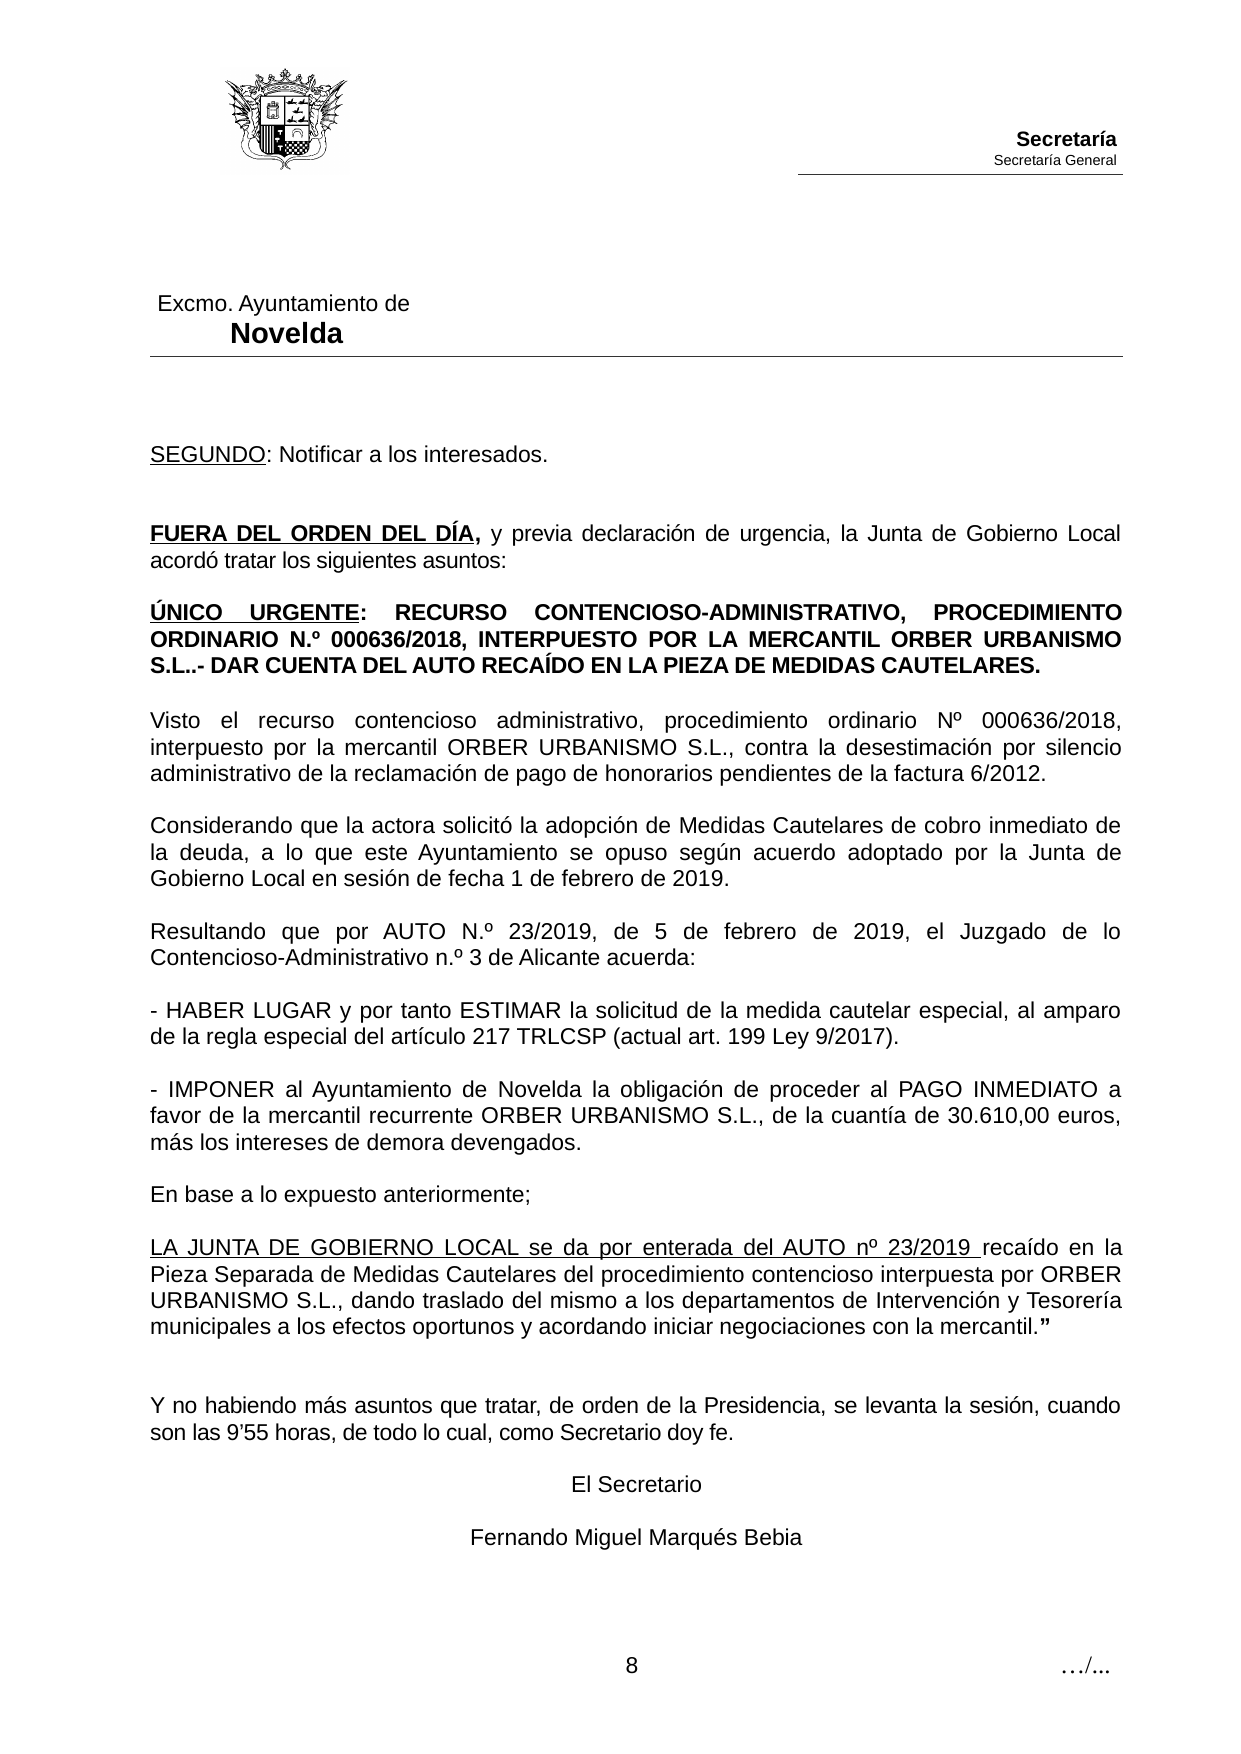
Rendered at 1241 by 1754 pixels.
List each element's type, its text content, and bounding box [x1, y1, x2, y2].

text ÚNICO URGENTE: RECURSO CONTENCIOSO-ADMINISTRATIVO, PROCEDIMIENTO ORDINARIO N.º 000636/2018, INTERPUESTO POR LA MERCANTIL ORBER URBANISMO S.L..- DAR CUENTA DEL AUTO RECAÍDO EN LA PIEZA DE MEDIDAS CAUTELARES. [150, 599, 1122, 678]
text Y no habiendo más asuntos que tratar, de orden de la Presidencia, se levanta la sesión, cuando son las 9’55 horas, de todo lo cual, como Secretario doy fe. [150, 1392, 1122, 1445]
text Fernando Miguel Marqués Bebia [150, 1524, 1122, 1550]
text SEGUNDO: Notificar a los interesados. [150, 441, 1122, 467]
text Resultando que por AUTO N.º 23/2019, de 5 de febrero de 2019, el Juzgado de lo Contencioso-Administrativo n.º 3 de Alicante acuerda: [150, 918, 1122, 971]
text Visto el recurso contencioso administrativo, procedimiento ordinario Nº 000636/2018, interpuesto por la mercantil ORBER URBANISMO S.L., contra la desestimación por silencio administrativo de la reclamación de pago de honorarios pendientes de la factura 6/2012. [150, 707, 1122, 786]
text En base a lo expuesto anteriormente; [150, 1181, 1122, 1208]
text - HABER LUGAR y por tanto ESTIMAR la solicitud de la medida cautelar especial, al amparo de la regla especial del artículo 217 TRLCSP (actual art. 199 Ley 9/2017). [150, 997, 1122, 1050]
text Considerando que la actora solicitó la adopción de Medidas Cautelares de cobro inmediato de la deuda, a lo que este Ayuntamiento se opuso según acuerdo adoptado por la Junta de Gobierno Local en sesión de fecha 1 de febrero de 2019. [150, 812, 1122, 892]
text El Secretario [150, 1471, 1122, 1498]
text LA JUNTA DE GOBIERNO LOCAL se da por enterada del AUTO nº 23/2019 recaído en la Pieza Separada de Medidas Cautelares del procedimiento contencioso interpuesta por ORBER URBANISMO S.L., dando traslado del mismo a los departamentos de Intervención y Tesorería municipales a los efectos oportunos y acordando iniciar negociaciones con la mercantil.” [150, 1234, 1122, 1339]
picture [220, 67, 350, 175]
text - IMPONER al Ayuntamiento de Novelda la obligación de proceder al PAGO INMEDIATO a favor de la mercantil recurrente ORBER URBANISMO S.L., de la cuantía de 30.610,00 euros, más los intereses de demora devengados. [150, 1076, 1122, 1155]
text FUERA DEL ORDEN DEL DÍA, y previa declaración de urgencia, la Junta de Gobierno Local acordó tratar los siguientes asuntos: [150, 520, 1122, 573]
